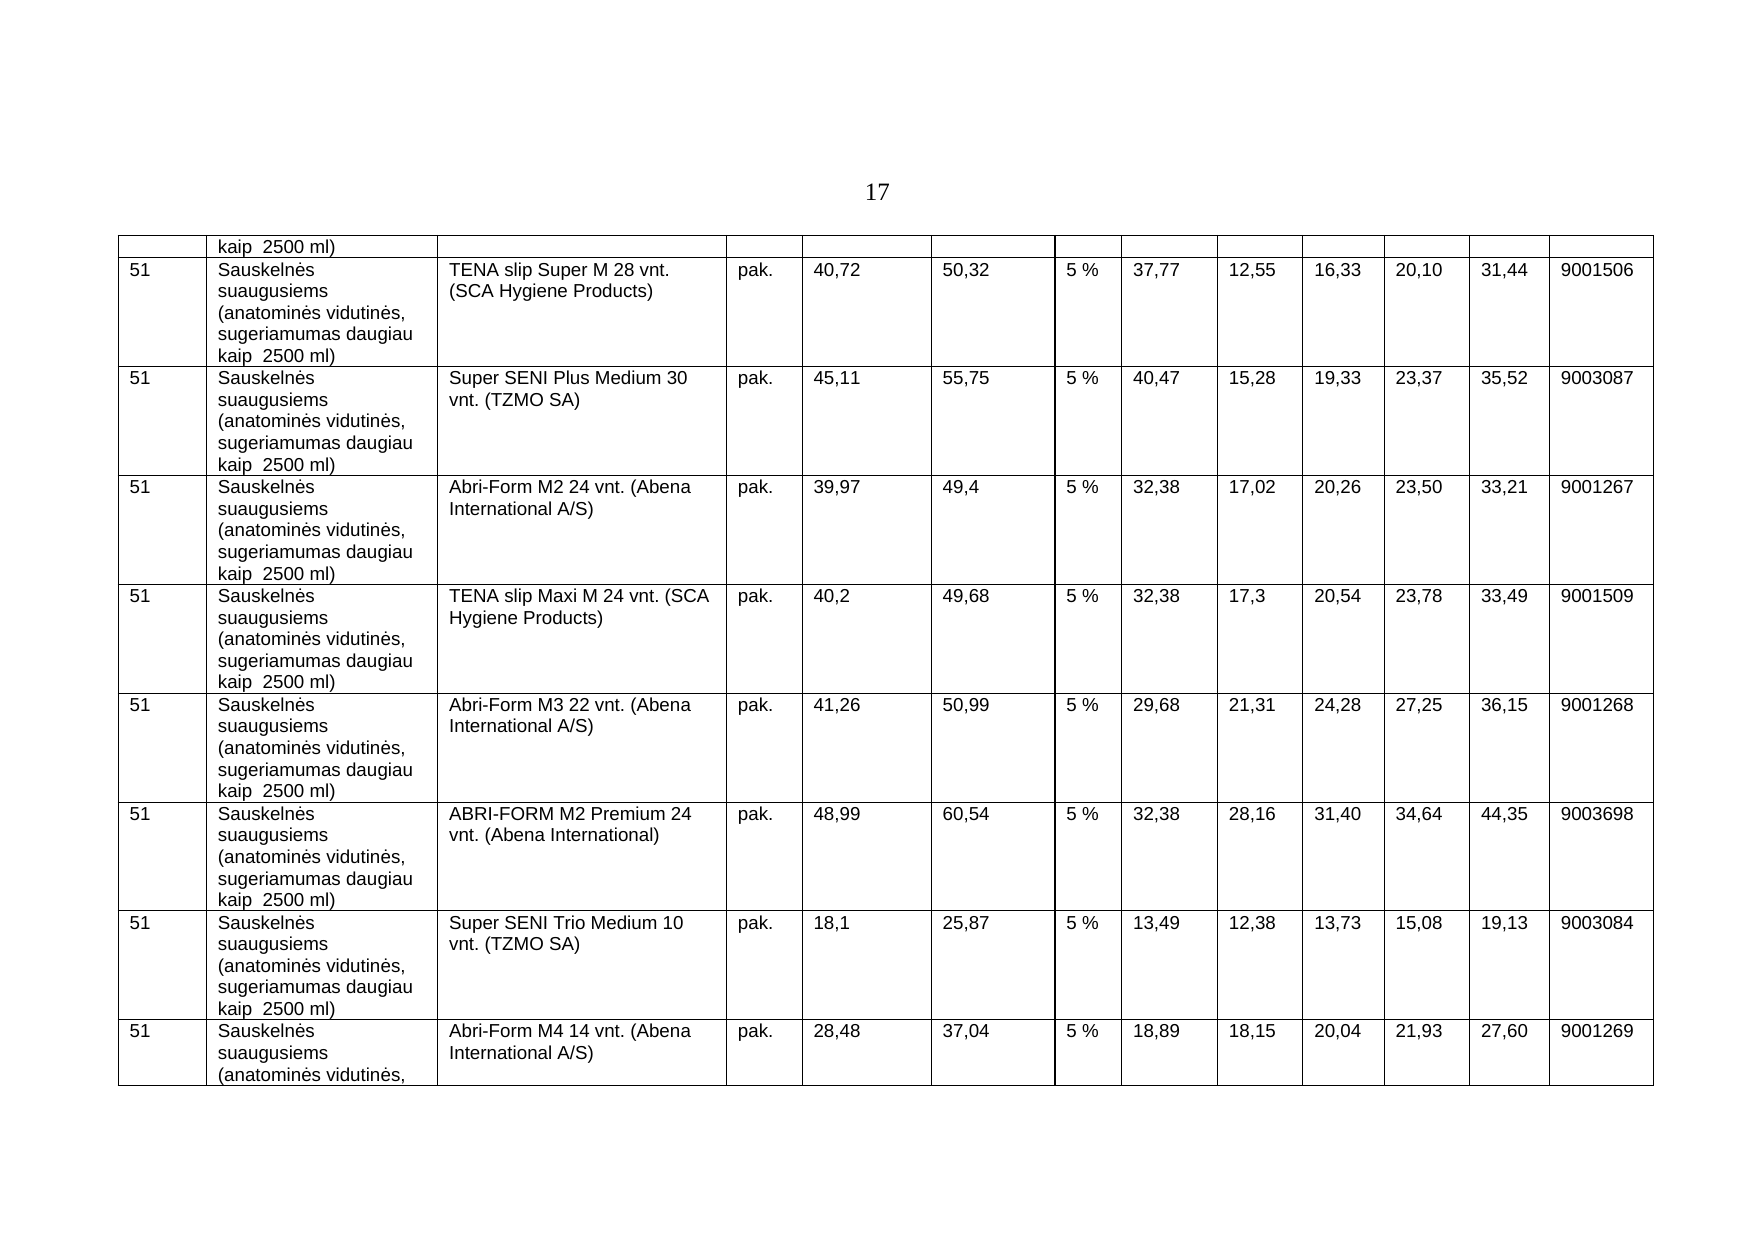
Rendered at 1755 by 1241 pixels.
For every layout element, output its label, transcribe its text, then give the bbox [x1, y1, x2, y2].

table_cell 5 % [1056, 694, 1121, 802]
table_cell Sauskelnės suaugusiems (anatominės vidutinės, sugeriamumas daugiau kaip 2500 ml) [207, 367, 437, 475]
table_cell 27,60 [1470, 1020, 1549, 1085]
table_cell 9001506 [1550, 258, 1653, 366]
table_cell 24,28 [1303, 694, 1384, 802]
table_cell 9003084 [1550, 911, 1653, 1019]
table_cell Abri-Form M3 22 vnt. (Abena International A/S) [438, 694, 726, 802]
table_cell 50,99 [932, 694, 1054, 802]
table_cell 18,15 [1218, 1020, 1302, 1085]
table_cell 51 [119, 476, 206, 584]
table_cell pak. [727, 585, 802, 693]
table_cell 51 [119, 1020, 206, 1085]
table_cell [1385, 236, 1469, 257]
table_cell [1303, 236, 1384, 257]
table_cell 40,47 [1122, 367, 1217, 475]
table_cell 19,33 [1303, 367, 1384, 475]
table_cell 9001509 [1550, 585, 1653, 693]
table_cell 33,49 [1470, 585, 1549, 693]
table_cell kaip 2500 ml) [207, 236, 437, 257]
table_cell ABRI-FORM M2 Premium 24 vnt. (Abena International) [438, 803, 726, 910]
table_cell 12,55 [1218, 258, 1302, 366]
table_cell 20,04 [1303, 1020, 1384, 1085]
table_cell 5 % [1056, 585, 1121, 693]
table_cell 34,64 [1385, 803, 1469, 910]
table_cell [727, 236, 802, 257]
table_cell Sauskelnės suaugusiems (anatominės vidutinės, [207, 1020, 437, 1085]
table_cell Sauskelnės suaugusiems (anatominės vidutinės, sugeriamumas daugiau kaip 2500 ml) [207, 803, 437, 910]
table_cell 15,28 [1218, 367, 1302, 475]
table_cell pak. [727, 803, 802, 910]
table_cell Super SENI Plus Medium 30 vnt. (TZMO SA) [438, 367, 726, 475]
table_cell 5 % [1056, 258, 1121, 366]
table_cell 51 [119, 694, 206, 802]
table_cell 17,02 [1218, 476, 1302, 584]
table_cell 39,97 [803, 476, 931, 584]
table_cell 9001268 [1550, 694, 1653, 802]
table_cell 27,25 [1385, 694, 1469, 802]
table_cell 20,10 [1385, 258, 1469, 366]
table_cell 18,1 [803, 911, 931, 1019]
table_cell [1550, 236, 1653, 257]
table_cell Sauskelnės suaugusiems (anatominės vidutinės, sugeriamumas daugiau kaip 2500 ml) [207, 585, 437, 693]
table_cell 16,33 [1303, 258, 1384, 366]
table_cell [1056, 236, 1121, 257]
table_cell 55,75 [932, 367, 1054, 475]
table_cell TENA slip Maxi M 24 vnt. (SCA Hygiene Products) [438, 585, 726, 693]
table_cell 51 [119, 803, 206, 910]
table_cell 41,26 [803, 694, 931, 802]
table_cell 29,68 [1122, 694, 1217, 802]
table_cell pak. [727, 694, 802, 802]
table_cell 28,16 [1218, 803, 1302, 910]
table_cell 51 [119, 258, 206, 366]
table_cell [803, 236, 931, 257]
table_cell 32,38 [1122, 803, 1217, 910]
table_cell 21,93 [1385, 1020, 1469, 1085]
table_cell [1218, 236, 1302, 257]
table_cell 32,38 [1122, 585, 1217, 693]
table_cell Abri-Form M4 14 vnt. (Abena International A/S) [438, 1020, 726, 1085]
table_cell 5 % [1056, 476, 1121, 584]
table_cell 25,87 [932, 911, 1054, 1019]
table_cell 31,40 [1303, 803, 1384, 910]
table_cell pak. [727, 911, 802, 1019]
table_cell 36,15 [1470, 694, 1549, 802]
table_cell 23,78 [1385, 585, 1469, 693]
table_cell 9001267 [1550, 476, 1653, 584]
table_cell 18,89 [1122, 1020, 1217, 1085]
table_cell 50,32 [932, 258, 1054, 366]
table_cell [1470, 236, 1549, 257]
table_cell 31,44 [1470, 258, 1549, 366]
table_cell 45,11 [803, 367, 931, 475]
table_cell 13,73 [1303, 911, 1384, 1019]
table_cell 49,4 [932, 476, 1054, 584]
table_cell 12,38 [1218, 911, 1302, 1019]
table_cell 9001269 [1550, 1020, 1653, 1085]
table_cell Sauskelnės suaugusiems (anatominės vidutinės, sugeriamumas daugiau kaip 2500 ml) [207, 476, 437, 584]
table_cell 40,2 [803, 585, 931, 693]
table_cell TENA slip Super M 28 vnt. (SCA Hygiene Products) [438, 258, 726, 366]
table_cell Sauskelnės suaugusiems (anatominės vidutinės, sugeriamumas daugiau kaip 2500 ml) [207, 694, 437, 802]
table_cell pak. [727, 1020, 802, 1085]
table_cell [119, 236, 206, 257]
table_cell [1122, 236, 1217, 257]
table_cell Sauskelnės suaugusiems (anatominės vidutinės, sugeriamumas daugiau kaip 2500 ml) [207, 258, 437, 366]
table_cell 48,99 [803, 803, 931, 910]
table_cell 51 [119, 585, 206, 693]
table_cell 15,08 [1385, 911, 1469, 1019]
table_cell 23,37 [1385, 367, 1469, 475]
table_cell 21,31 [1218, 694, 1302, 802]
table_cell Abri-Form M2 24 vnt. (Abena International A/S) [438, 476, 726, 584]
table_cell 9003087 [1550, 367, 1653, 475]
table_cell 20,26 [1303, 476, 1384, 584]
table_cell 17,3 [1218, 585, 1302, 693]
table_cell [438, 236, 726, 257]
table_cell Sauskelnės suaugusiems (anatominės vidutinės, sugeriamumas daugiau kaip 2500 ml) [207, 911, 437, 1019]
table_cell 51 [119, 367, 206, 475]
table_cell 28,48 [803, 1020, 931, 1085]
table_cell 40,72 [803, 258, 931, 366]
table_cell 23,50 [1385, 476, 1469, 584]
table_cell 13,49 [1122, 911, 1217, 1019]
table_cell pak. [727, 476, 802, 584]
table_cell 20,54 [1303, 585, 1384, 693]
table_cell pak. [727, 367, 802, 475]
table_cell 51 [119, 911, 206, 1019]
table_cell 5 % [1056, 1020, 1121, 1085]
table_cell pak. [727, 258, 802, 366]
table_cell 5 % [1056, 911, 1121, 1019]
table_cell 49,68 [932, 585, 1054, 693]
table_cell 44,35 [1470, 803, 1549, 910]
table_cell 19,13 [1470, 911, 1549, 1019]
table_cell 35,52 [1470, 367, 1549, 475]
table_cell 33,21 [1470, 476, 1549, 584]
table_cell 32,38 [1122, 476, 1217, 584]
table_cell 5 % [1056, 803, 1121, 910]
table_cell 5 % [1056, 367, 1121, 475]
table_cell [932, 236, 1054, 257]
table_cell 37,77 [1122, 258, 1217, 366]
table_cell 60,54 [932, 803, 1054, 910]
table_cell 37,04 [932, 1020, 1054, 1085]
table_cell Super SENI Trio Medium 10 vnt. (TZMO SA) [438, 911, 726, 1019]
table_cell 9003698 [1550, 803, 1653, 910]
